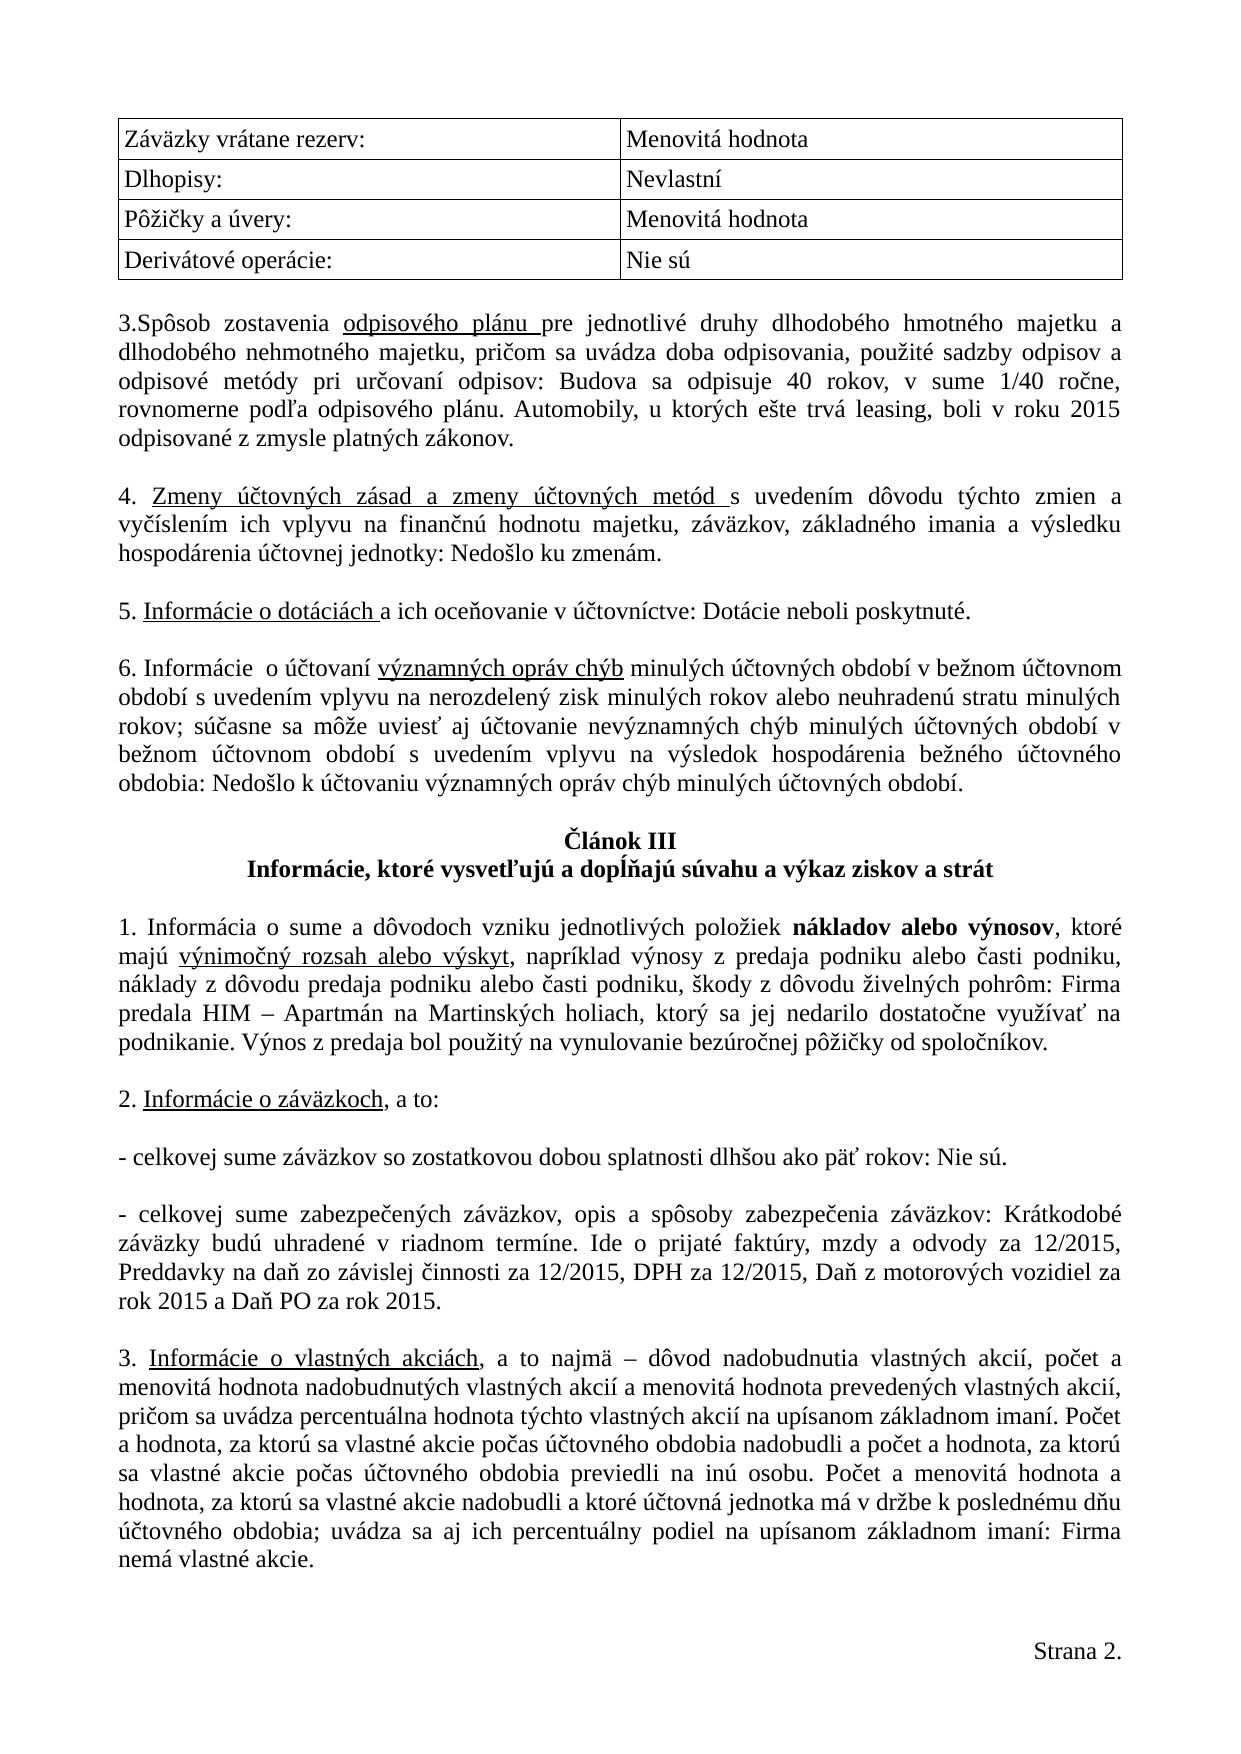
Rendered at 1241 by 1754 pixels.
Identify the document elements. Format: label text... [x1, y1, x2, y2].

text 2. Informácie o záväzkoch, a to: [118, 1084, 1122, 1113]
text - celkovej sume zabezpečených záväzkov, opis a spôsoby zabezpečenia záväzkov: Krátkodobé záväzky budú uhradené v riadnom termíne. Ide o prijaté faktúry, mzdy a odvody za 12/2015, Preddavky na daň zo závislej činnosti za 12/2015, DPH za 12/2015, Daň z motorových vozidiel za rok 2015 a Daň PO za rok 2015. [118, 1199, 1122, 1314]
text 6. Informácie o účtovaní významných opráv chýb minulých účtovných období v bežnom účtovnom období s uvedením vplyvu na nerozdelený zisk minulých rokov alebo neuhradenú stratu minulých rokov; súčasne sa môže uviesť aj účtovanie nevýznamných chýb minulých účtovných období v bežnom účtovnom období s uvedením vplyvu na výsledok hospodárenia bežného účtovného obdobia: Nedošlo k účtovaniu významných opráv chýb minulých účtovných období. [118, 653, 1122, 797]
table_cell Menovitá hodnota [621, 200, 1122, 239]
text 4. Zmeny účtovných zásad a zmeny účtovných metód s uvedením dôvodu týchto zmien a vyčíslením ich vplyvu na finančnú hodnotu majetku, záväzkov, základného imania a výsledku hospodárenia účtovnej jednotky: Nedošlo ku zmenám. [118, 481, 1122, 567]
text 5. Informácie o dotáciách a ich oceňovanie v účtovníctve: Dotácie neboli poskytnuté. [118, 596, 1122, 624]
text 3. Informácie o vlastných akciách, a to najmä – dôvod nadobudnutia vlastných akcií, počet a menovitá hodnota nadobudnutých vlastných akcií a menovitá hodnota prevedených vlastných akcií, pričom sa uvádza percentuálna hodnota týchto vlastných akcií na upísanom základnom imaní. Počet a hodnota, za ktorú sa vlastné akcie počas účtovného obdobia nadobudli a počet a hodnota, za ktorú sa vlastné akcie počas účtovného obdobia previedli na inú osobu. Počet a menovitá hodnota a hodnota, za ktorú sa vlastné akcie nadobudli a ktoré účtovná jednotka má v držbe k poslednému dňu účtovného obdobia; uvádza sa aj ich percentuálny podiel na upísanom základnom imaní: Firma nemá vlastné akcie. [118, 1343, 1122, 1573]
table_cell Nie sú [621, 240, 1122, 279]
table_cell Nevlastní [621, 160, 1122, 199]
table_cell Derivátové operácie: [119, 240, 620, 279]
table_cell Dlhopisy: [119, 160, 620, 199]
table_cell Záväzky vrátane rezerv: [119, 119, 620, 158]
text - celkovej sume záväzkov so zostatkovou dobou splatnosti dlhšou ako päť rokov: Nie sú. [118, 1142, 1122, 1171]
text 1. Informácia o sume a dôvodoch vzniku jednotlivých položiek nákladov alebo výnosov, ktoré majú výnimočný rozsah alebo výskyt, napríklad výnosy z predaja podniku alebo časti podniku, náklady z dôvodu predaja podniku alebo časti podniku, škody z dôvodu živelných pohrôm: Firma predala HIM – Apartmán na Martinských holiach, ktorý sa jej nedarilo dostatočne využívať na podnikanie. Výnos z predaja bol použitý na vynulovanie bezúročnej pôžičky od spoločníkov. [118, 912, 1122, 1056]
text Článok III [118, 826, 1122, 854]
table_cell Menovitá hodnota [621, 119, 1122, 158]
text 3.Spôsob zostavenia odpisového plánu pre jednotlivé druhy dlhodobého hmotného majetku a dlhodobého nehmotného majetku, pričom sa uvádza doba odpisovania, použité sadzby odpisov a odpisové metódy pri určovaní odpisov: Budova sa odpisuje 40 rokov, v sume 1/40 ročne, rovnomerne podľa odpisového plánu. Automobily, u ktorých ešte trvá leasing, boli v roku 2015 odpisované z zmysle platných zákonov. [118, 308, 1122, 452]
table_cell Pôžičky a úvery: [119, 200, 620, 239]
text Informácie, ktoré vysvetľujú a dopĺňajú súvahu a výkaz ziskov a strát [118, 854, 1122, 883]
